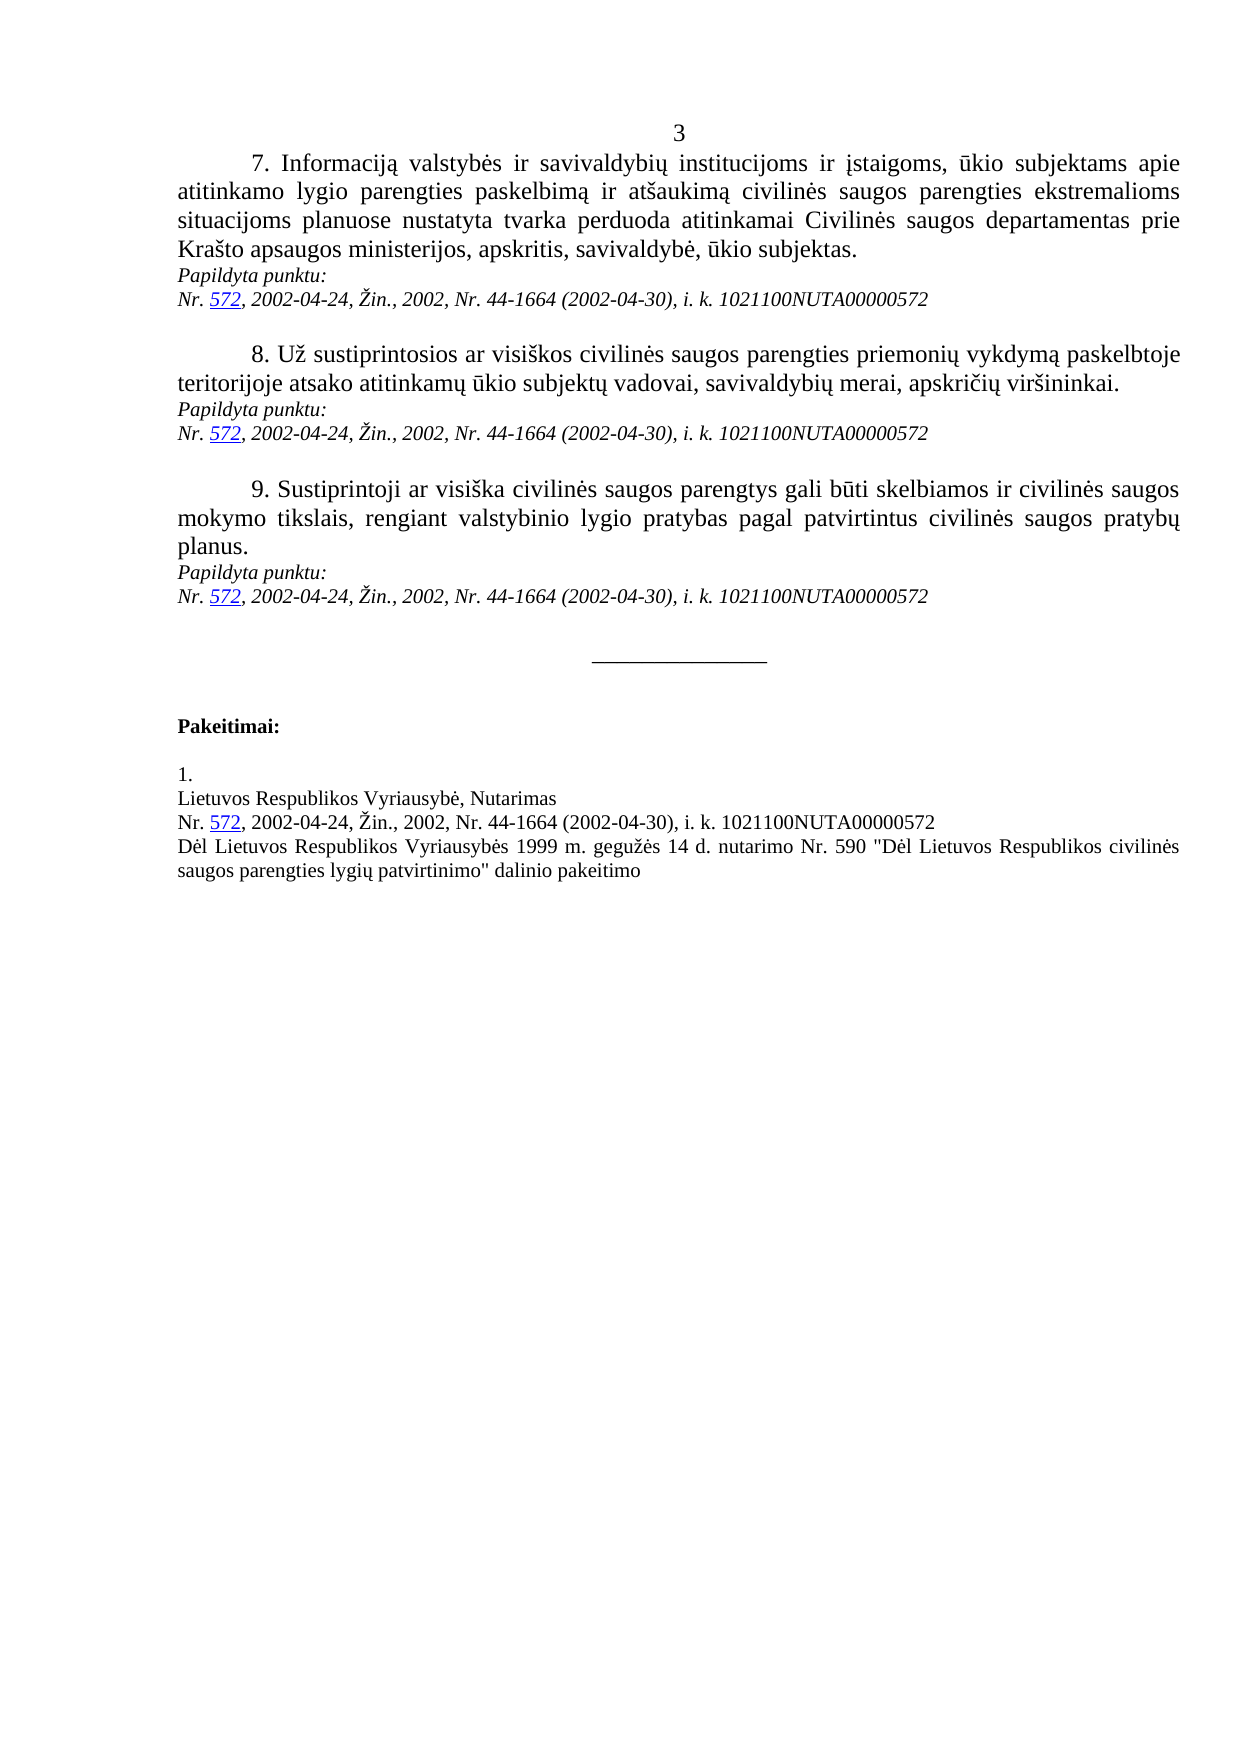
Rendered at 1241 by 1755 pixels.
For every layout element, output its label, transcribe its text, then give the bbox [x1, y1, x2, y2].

text Pakeitimai: [177, 714, 1181, 738]
text 9. Sustiprintoji ar visiška civilinės saugos parengtys gali būti skelbiamos ir civilinės saugos mokymo tikslais, rengiant valstybinio lygio pratybas pagal patvirtintus civilinės saugos pratybų planus. [177, 474, 1181, 560]
text Papildyta punktu: [177, 263, 1181, 287]
text ______________ [177, 637, 1181, 666]
text Nr. 572, 2002-04-24, Žin., 2002, Nr. 44-1664 (2002-04-30), i. k. 1021100NUTA00000572 [177, 421, 1181, 445]
text 8. Už sustiprintosios ar visiškos civilinės saugos parengties priemonių vykdymą paskelbtoje teritorijoje atsako atitinkamų ūkio subjektų vadovai, savivaldybių merai, apskričių viršininkai. [177, 339, 1181, 397]
text Dėl Lietuvos Respublikos Vyriausybės 1999 m. gegužės 14 d. nutarimo Nr. 590 "Dėl Lietuvos Respublikos civilinės saugos parengties lygių patvirtinimo" dalinio pakeitimo [177, 834, 1181, 882]
text Nr. 572, 2002-04-24, Žin., 2002, Nr. 44-1664 (2002-04-30), i. k. 1021100NUTA00000572 [177, 810, 1181, 834]
text Papildyta punktu: [177, 397, 1181, 421]
text Nr. 572, 2002-04-24, Žin., 2002, Nr. 44-1664 (2002-04-30), i. k. 1021100NUTA00000572 [177, 584, 1181, 608]
text 1. [177, 762, 1181, 786]
text Papildyta punktu: [177, 560, 1181, 584]
text Lietuvos Respublikos Vyriausybė, Nutarimas [177, 786, 1181, 810]
text 7. Informaciją valstybės ir savivaldybių institucijoms ir įstaigoms, ūkio subjektams apie atitinkamo lygio parengties paskelbimą ir atšaukimą civilinės saugos parengties ekstremalioms situacijoms planuose nustatyta tvarka perduoda atitinkamai Civilinės saugos departamentas prie Krašto apsaugos ministerijos, apskritis, savivaldybė, ūkio subjektas. [177, 148, 1181, 263]
text Nr. 572, 2002-04-24, Žin., 2002, Nr. 44-1664 (2002-04-30), i. k. 1021100NUTA00000572 [177, 287, 1181, 311]
